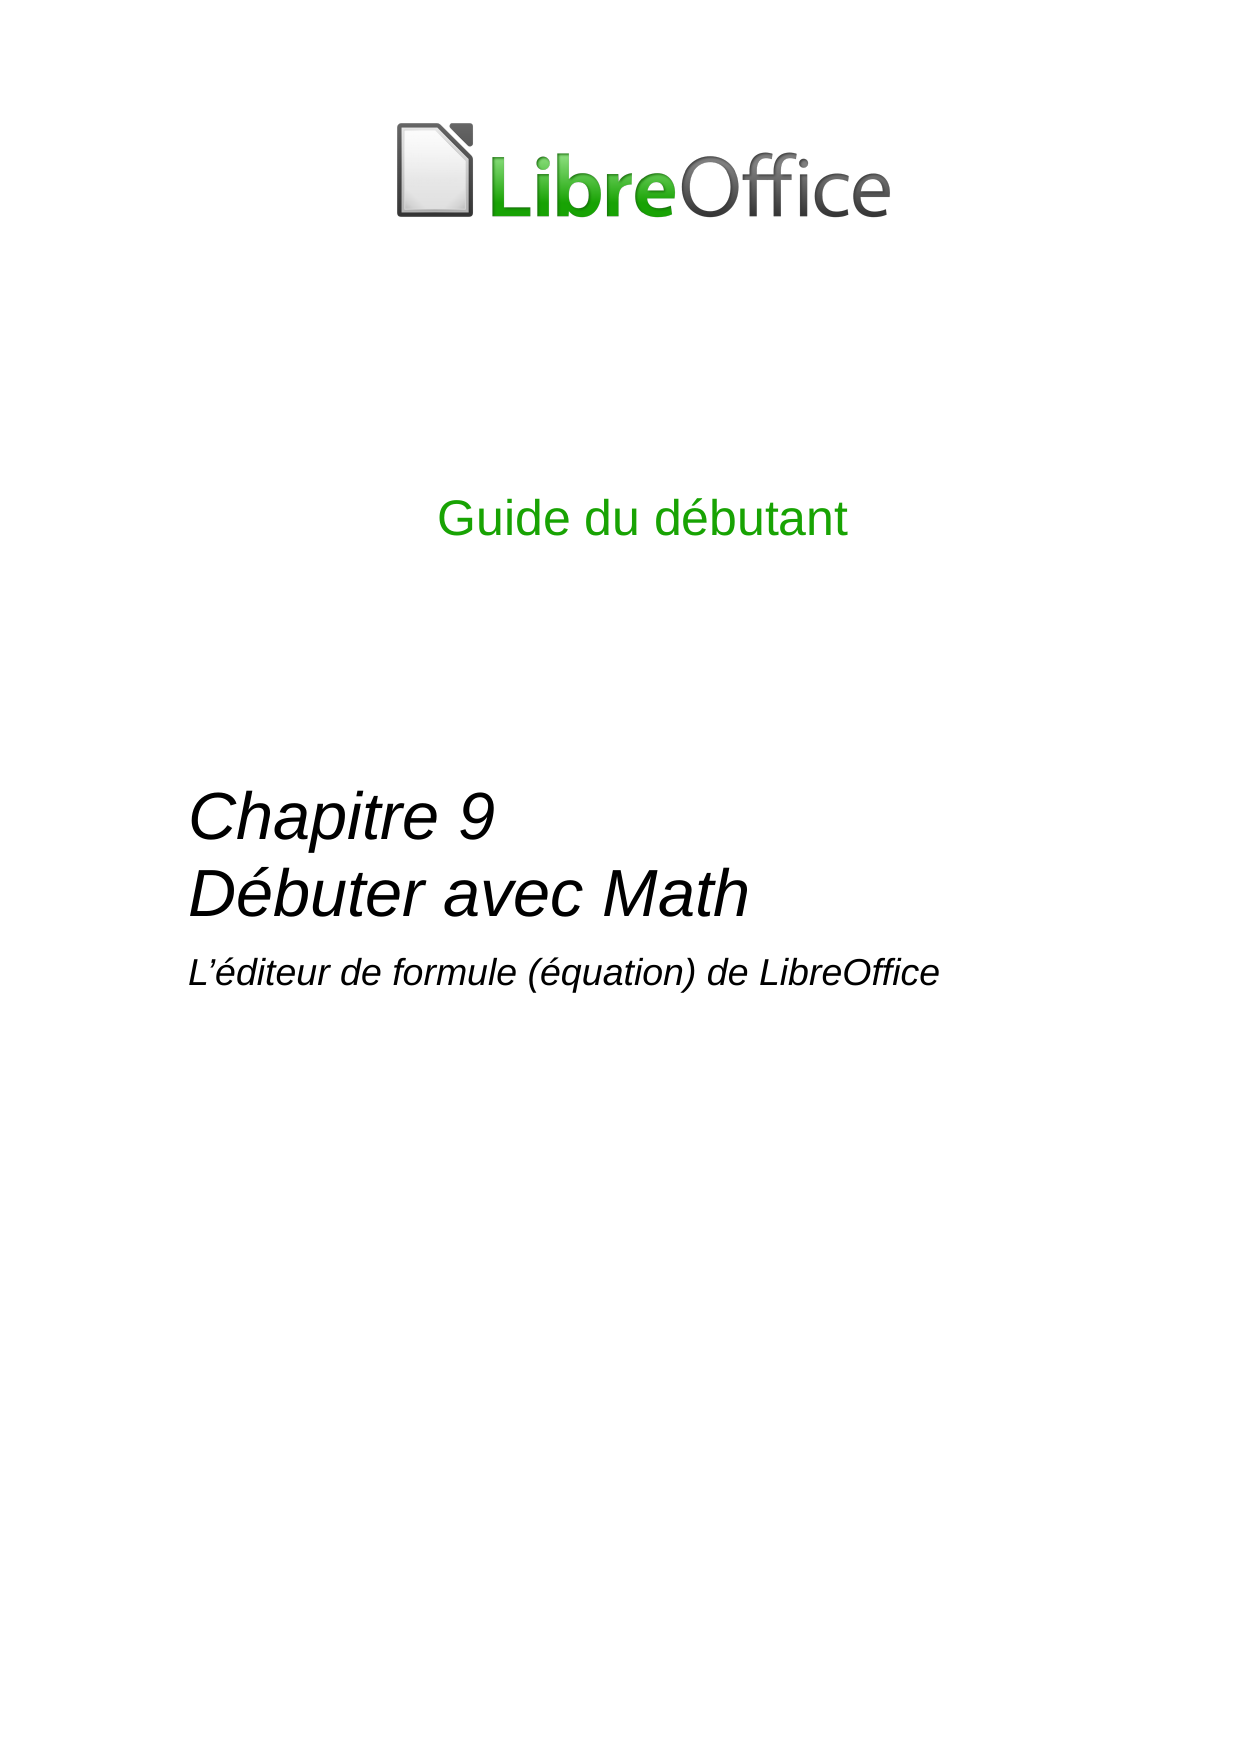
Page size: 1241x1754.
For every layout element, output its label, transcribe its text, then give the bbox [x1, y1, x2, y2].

title Chapitre 9 Débuter avec Math [188, 777, 1098, 931]
text Guide du débutant [188, 489, 1098, 546]
picture [392, 118, 893, 224]
subtitle L’éditeur de formule (équation) de LibreOffice [188, 950, 1098, 993]
